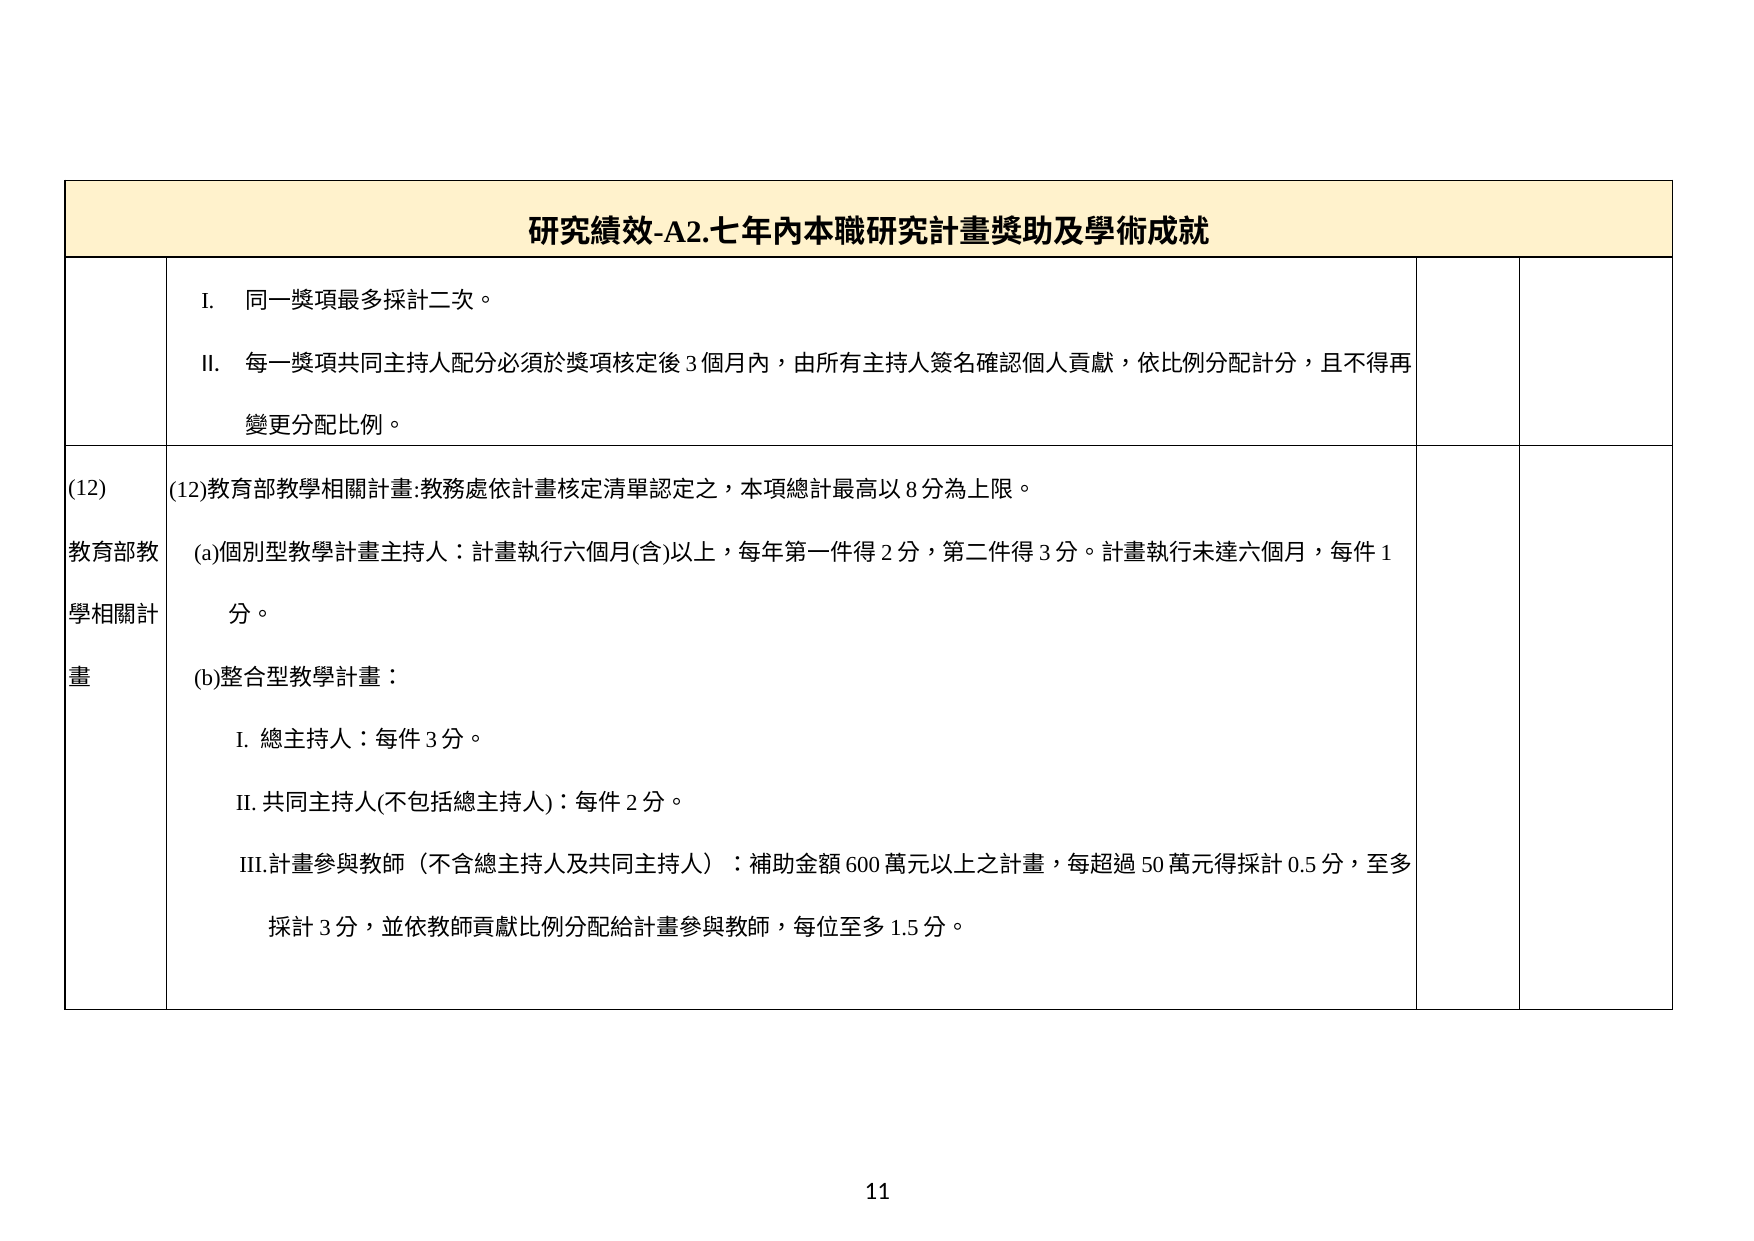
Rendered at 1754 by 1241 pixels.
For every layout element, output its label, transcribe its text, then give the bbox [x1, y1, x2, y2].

table_cell [66, 258, 166, 445]
table_cell (11)產學榮譽:產學處認定之。 (a)總統級及政府院級產學類獎項；每次加15分。 (b)科技部傑出技術移轉貢獻獎，每次加7.5分。 (c)經濟部國家產業創新獎，加7.5分。 (d)經濟部智慧局國家發明創作獎，每次加4分。 (e)除科技部與經濟部之外，其他行政院所屬中央二級機關產學類獎項，每次得3-4分。 (f)未來科技(突破)獎，每次加2分。 (g)國家新創獎，每次加2分。 (h)學術創業先鋒獎，每次加2分。 (i)本校產學傑出獎或傑出教師(產學研究類)獎勵，每次得2分。 (j)本校績優教師(產學研究類)獎勵，每次得1分。 註： 同一獎項最多採計二次。 每一獎項共同主持人配分必須於獎項核定後3個月內，由所有主持人簽名確認個人貢獻，依比例分配計分，且不得再變更分配比例。 [167, 258, 1416, 445]
table_cell [1520, 446, 1672, 1008]
table_cell (12) 教育部教學相關計畫 [66, 446, 166, 1008]
table_cell [1520, 258, 1672, 445]
table_cell [1417, 446, 1519, 1008]
table_cell [1417, 258, 1519, 445]
table_cell (12)教育部教學相關計畫:教務處依計畫核定清單認定之，本項總計最高以8分為上限。 (a)個別型教學計畫主持人：計畫執行六個月(含)以上，每年第一件得2分，第二件得3分。計畫執行未達六個月，每件1分。 (b)整合型教學計畫： I. 總主持人：每件3分。 II. 共同主持人(不包括總主持人)：每件2分。 III.計畫參與教師（不含總主持人及共同主持人）：補助金額600萬元以上之計畫，每超過50萬元得採計0.5分，至多採計3分，並依教師貢獻比例分配給計畫參與教師，每位至多1.5分。 [167, 446, 1416, 1008]
table_header 研究績效-A2.七年內本職研究計畫獎助及學術成就 [66, 181, 1672, 256]
